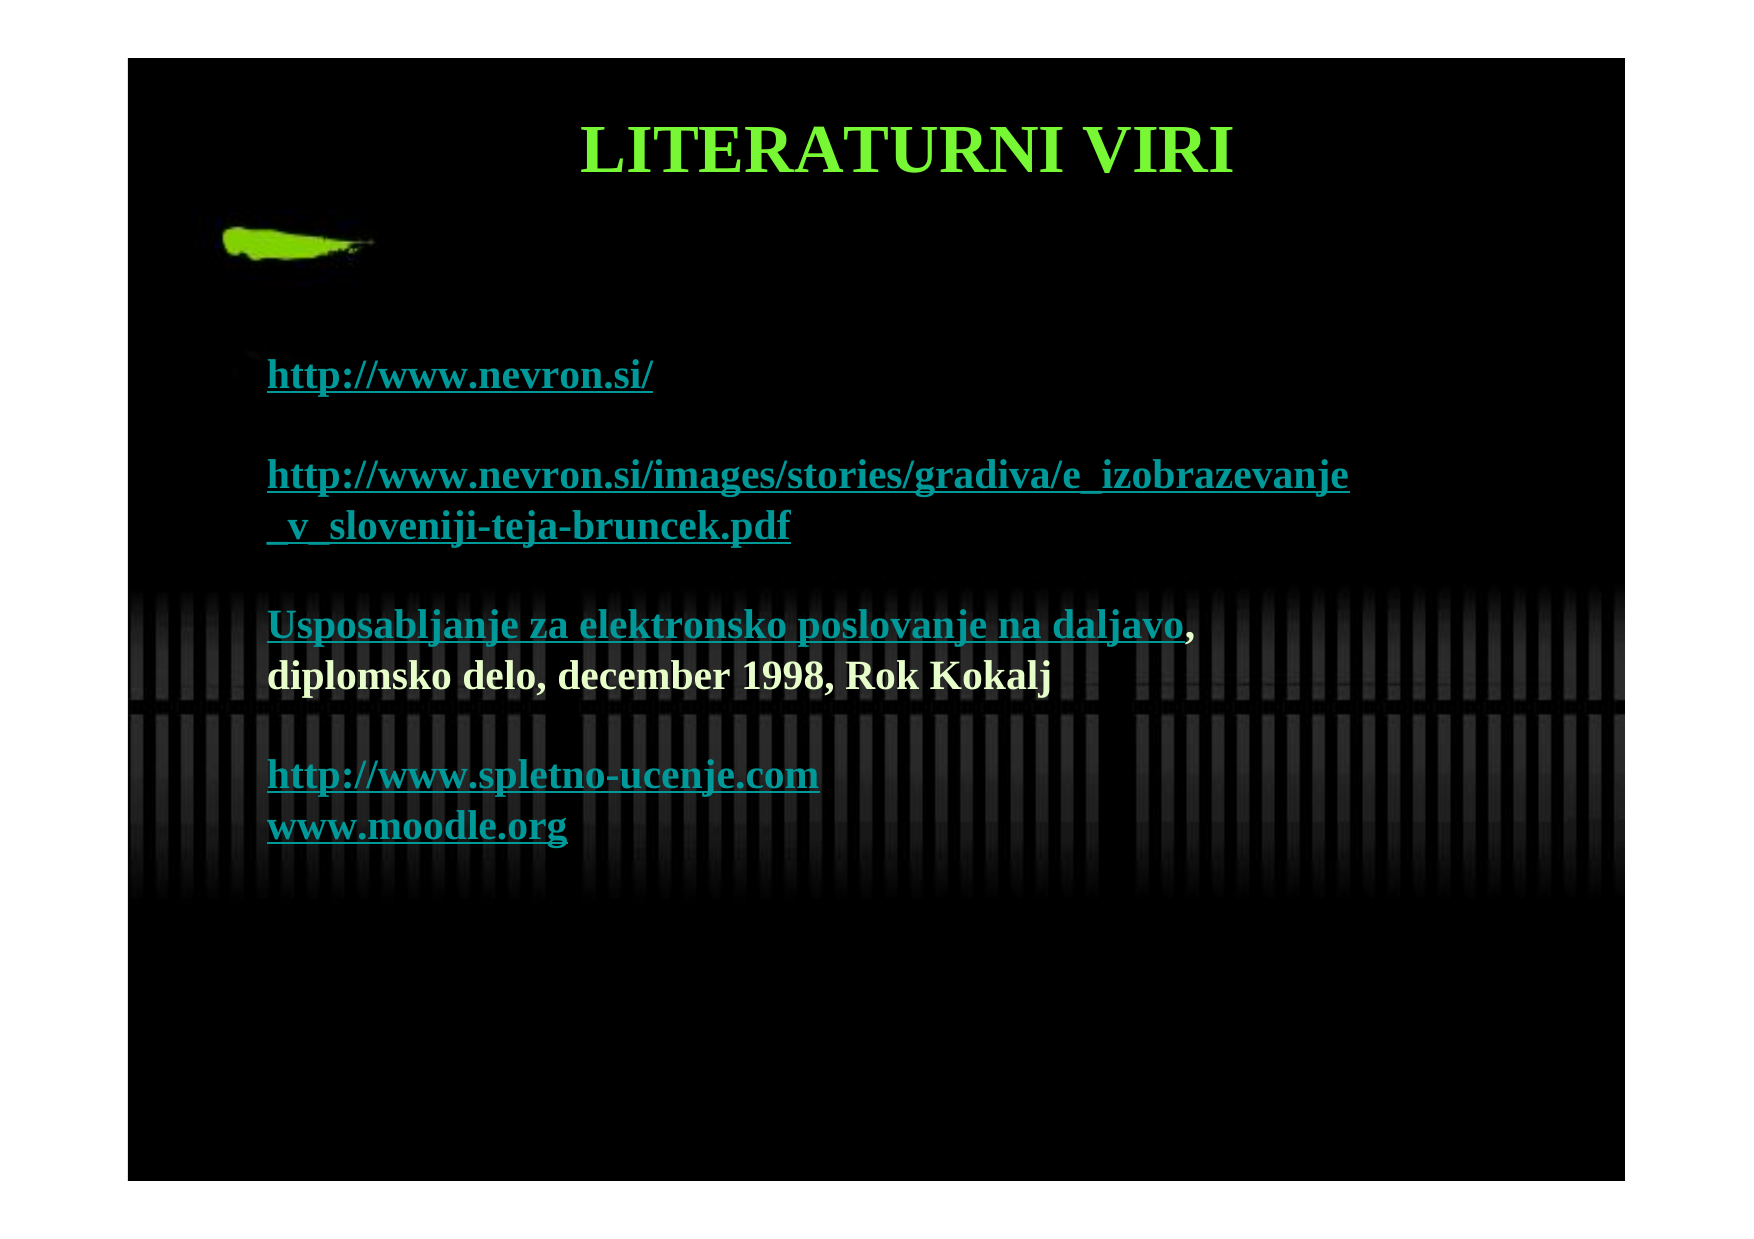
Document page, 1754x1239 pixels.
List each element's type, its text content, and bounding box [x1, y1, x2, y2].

text _v_sloveniji-teja-bruncek.pdf [1627, 499, 1740, 549]
text http://www.spletno-ucenje.com [1627, 744, 1740, 799]
text LITERATURNI VIRI [1627, 114, 1740, 187]
picture [127, 58, 1625, 1181]
text http://www.nevron.si/ [1627, 343, 1740, 399]
text www.moodle.org [1627, 799, 1740, 849]
text Usposabljanje za elektronsko poslovanje na daljavo, [1627, 594, 1740, 649]
text http://www.nevron.si/images/stories/gradiva/e_izobrazevanje [1627, 444, 1740, 499]
text diplomsko delo, december 1998, Rok Kokalj [1627, 649, 1740, 699]
